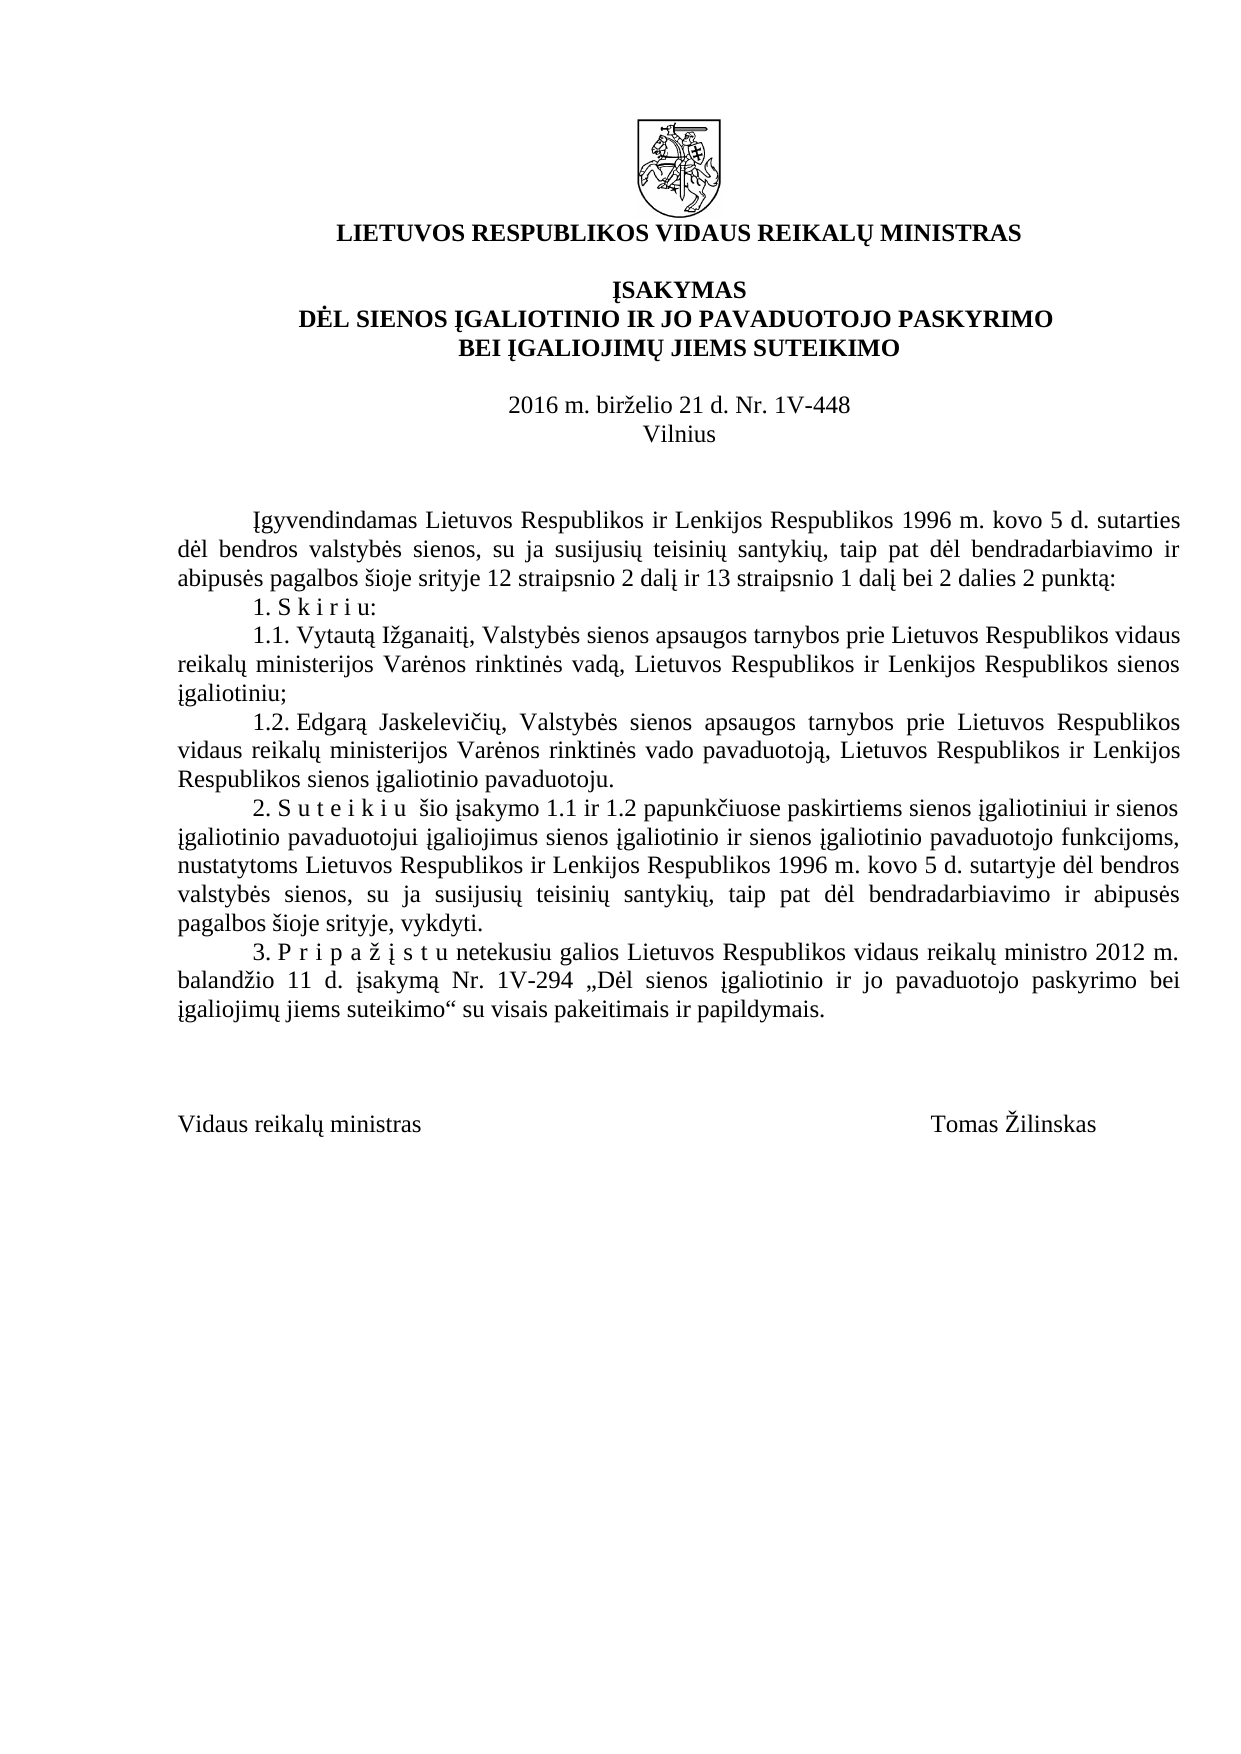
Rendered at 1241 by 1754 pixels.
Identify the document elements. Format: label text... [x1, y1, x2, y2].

text 2. S u t e i k i u šio įsakymo 1.1 ir 1.2 papunkčiuose paskirtiems sienos įgaliotiniui ir sienos įgaliotinio pavaduotojui įgaliojimus sienos įgaliotinio ir sienos įgaliotinio pavaduotojo funkcijoms, nustatytoms Lietuvos Respublikos ir Lenkijos Respublikos 1996 m. kovo 5 d. sutartyje dėl bendros valstybės sienos, su ja susijusių teisinių santykių, taip pat dėl bendradarbiavimo ir abipusės pagalbos šioje srityje, vykdyti. [177, 793, 1181, 937]
text DĖL SIENOS ĮGALIOTINIo IR jo PAVADUOTOJo PASKYRIMO [177, 304, 1181, 333]
text Vidaus reikalų ministras Tomas Žilinskas [177, 1109, 1181, 1138]
text 1.2. Edgarą Jaskelevičių, Valstybės sienos apsaugos tarnybos prie Lietuvos Respublikos vidaus reikalų ministerijos Varėnos rinktinės vado pavaduotoją, Lietuvos Respublikos ir Lenkijos Respublikos sienos įgaliotinio pavaduotoju. [177, 707, 1181, 793]
text 1.1. Vytautą Ižganaitį, Valstybės sienos apsaugos tarnybos prie Lietuvos Respublikos vidaus reikalų ministerijos Varėnos rinktinės vadą, Lietuvos Respublikos ir Lenkijos Respublikos sienos įgaliotiniu; [177, 621, 1181, 707]
text ĮSAKYMAS [177, 276, 1181, 304]
text 3. P r i p a ž į s t u netekusiu galios Lietuvos Respublikos vidaus reikalų ministro 2012 m. balandžio 11 d. įsakymą Nr. 1V-294 „Dėl sienos įgaliotinio ir jo pavaduotojo paskyrimo bei įgaliojimų jiems suteikimo“ su visais pakeitimais ir papildymais. [177, 937, 1181, 1023]
text Įgyvendindamas Lietuvos Respublikos ir Lenkijos Respublikos 1996 m. kovo 5 d. sutarties dėl bendros valstybės sienos, su ja susijusių teisinių santykių, taip pat dėl bendradarbiavimo ir abipusės pagalbos šioje srityje 12 straipsnio 2 dalį ir 13 straipsnio 1 dalį bei 2 dalies 2 punktą: [177, 506, 1181, 592]
text bei įgaliojimų jiems suteikimo [177, 333, 1181, 362]
text 1. S k i r i u: [177, 592, 1181, 621]
text LIETUVOS RESPUBLIKOS VIDAUS REIKALŲ MINISTRAS [177, 218, 1181, 247]
text Vilnius [177, 419, 1181, 448]
text 2016 m. birželio 21 d. Nr. 1V-448 [177, 391, 1181, 419]
